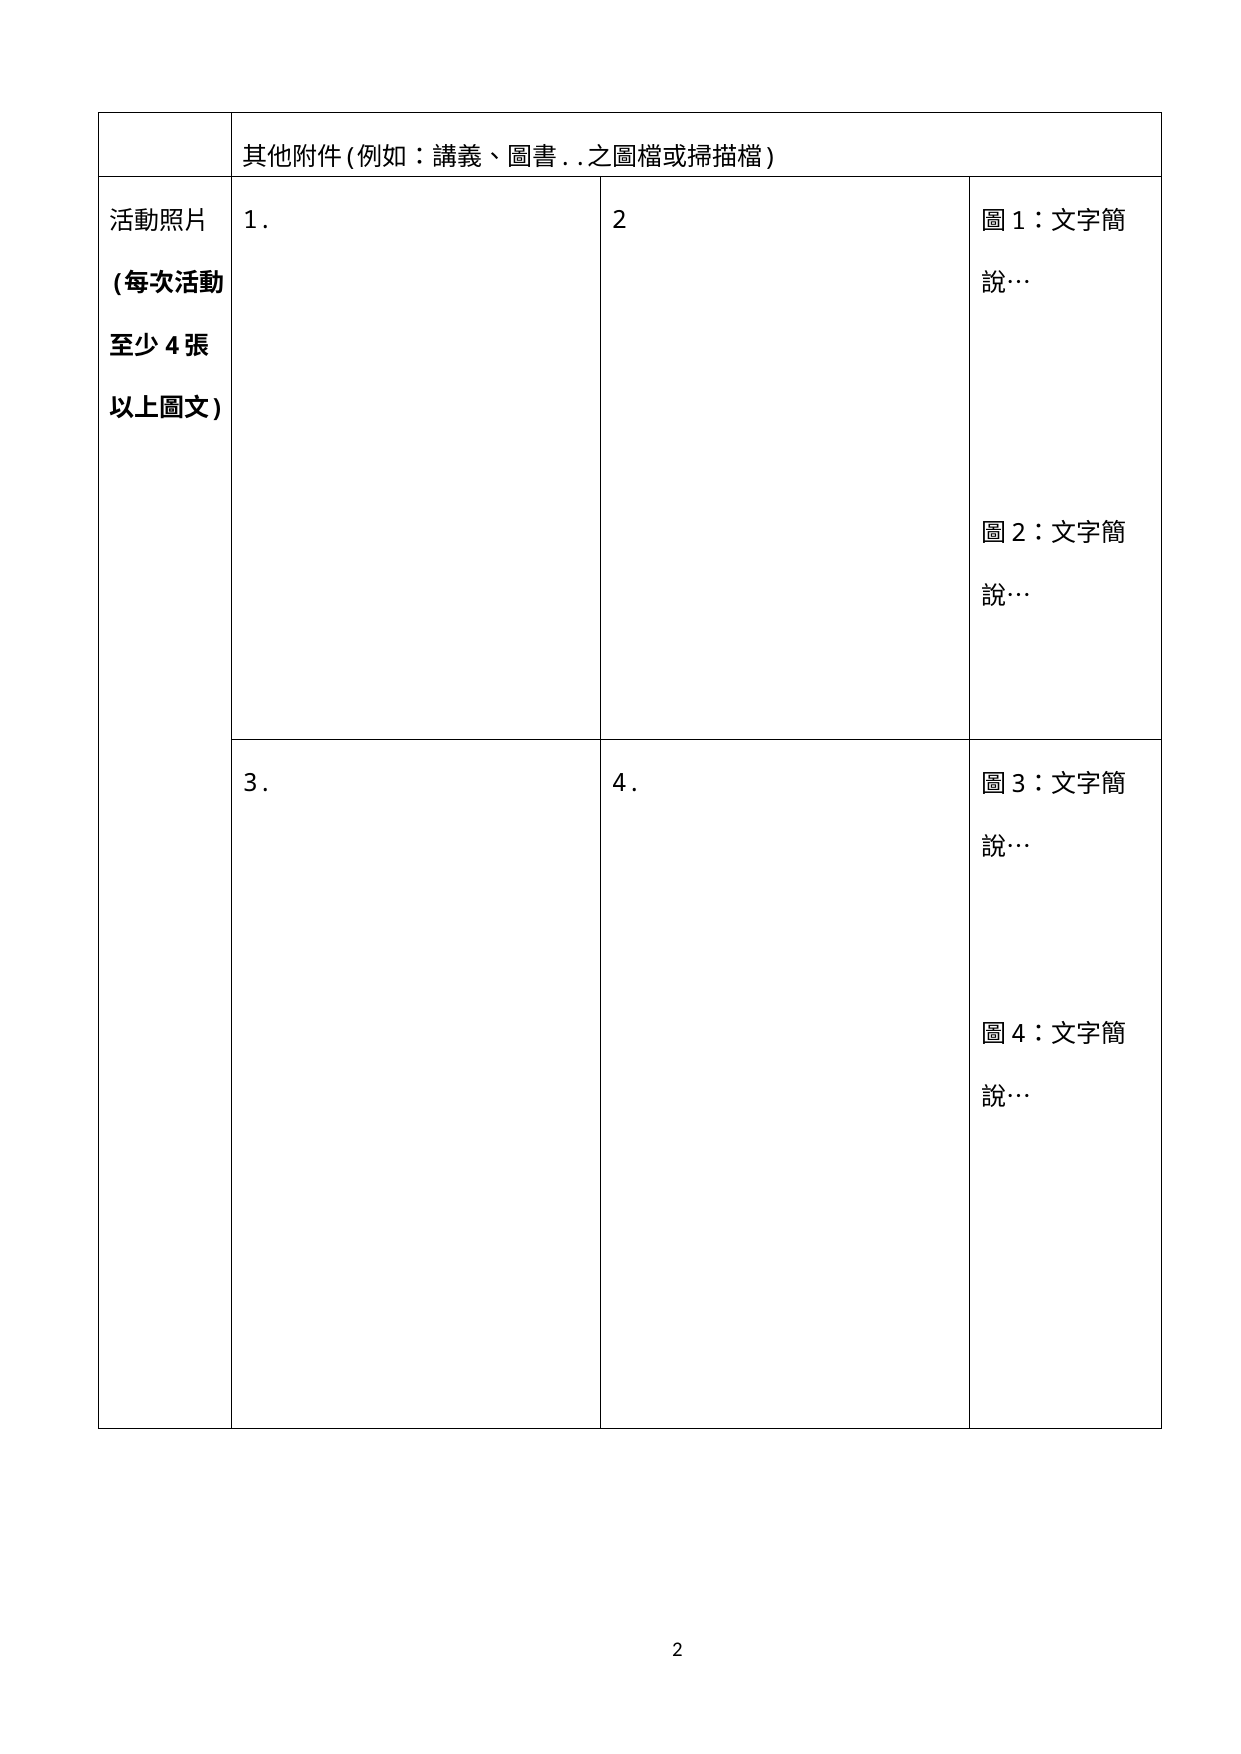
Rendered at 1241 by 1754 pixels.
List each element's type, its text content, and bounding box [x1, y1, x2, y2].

table_cell 圖3：文字簡說… 圖4：文字簡說… [970, 740, 1161, 1428]
table_cell 1. [232, 177, 600, 739]
table_cell 活動照片(每次活動至少4張以上圖文) [99, 177, 231, 1428]
table_cell 2 [601, 177, 969, 739]
table_cell 4. [601, 740, 969, 1428]
table_cell 討論或研擬 (一) (二) 內涵重點 運用資源或媒材 檢視成果或預期效益 其他附件(例如：講義、圖書..之圖檔或掃描檔) [232, 113, 1161, 176]
table_cell 3. [232, 740, 600, 1428]
table_cell [99, 113, 231, 176]
table_cell 圖1：文字簡說… 圖2：文字簡說… [970, 177, 1161, 739]
